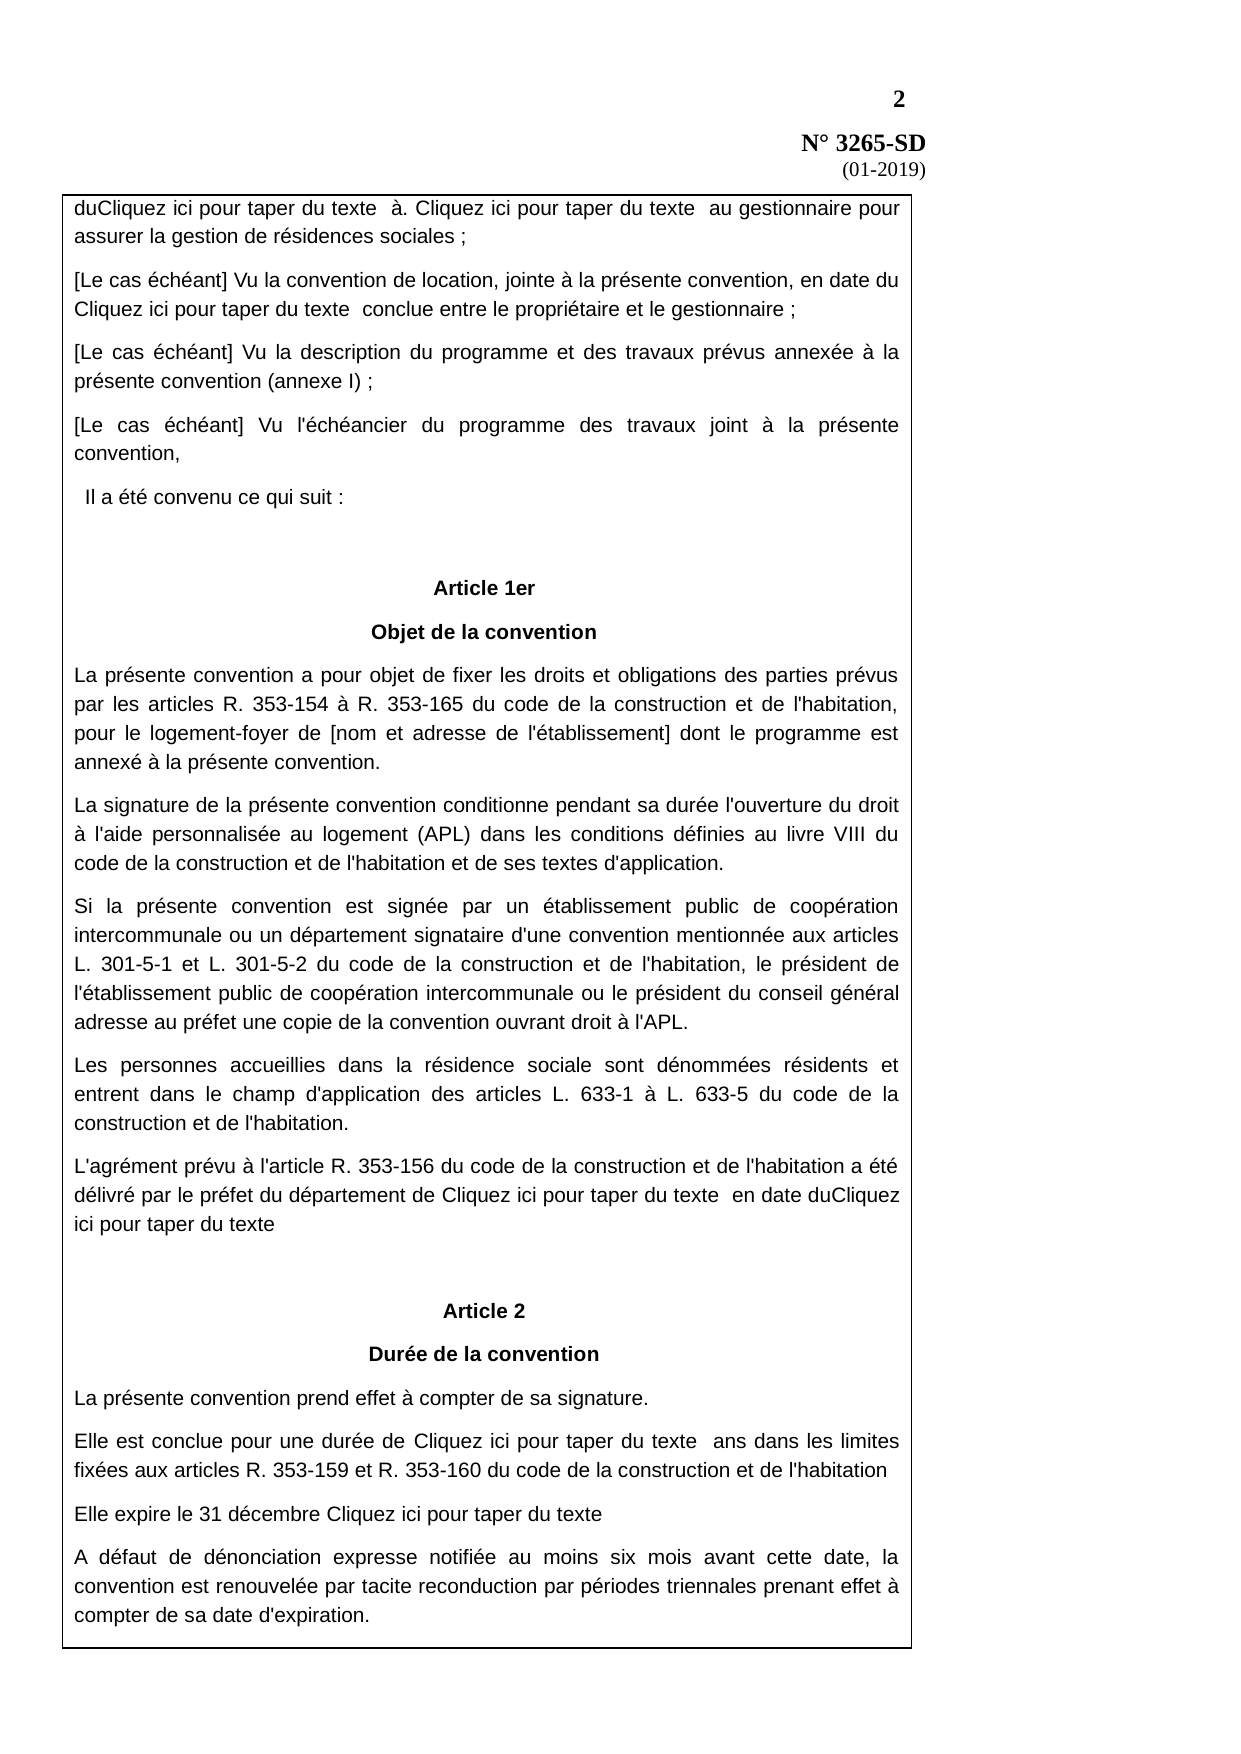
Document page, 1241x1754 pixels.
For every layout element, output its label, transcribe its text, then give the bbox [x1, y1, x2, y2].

table_cell duCliquez ici pour taper du texte à. Cliquez ici pour taper du texte au gestionnaire pour assurer la gestion de résidences sociales ; [Le cas échéant] Vu la convention de location, jointe à la présente convention, en date du Cliquez ici pour taper du texte conclue entre le propriétaire et le gestionnaire ; [Le cas échéant] Vu la description du programme et des travaux prévus annexée à la présente convention (annexe I) ; [Le cas échéant] Vu l'échéancier du programme des travaux joint à la présente convention, Il a été convenu ce qui suit : Article 1er Objet de la convention La présente convention a pour objet de fixer les droits et obligations des parties prévus par les articles R. 353-154 à R. 353-165 du code de la construction et de l'habitation, pour le logement-foyer de [nom et adresse de l'établissement] dont le programme est annexé à la présente convention. La signature de la présente convention conditionne pendant sa durée l'ouverture du droit à l'aide personnalisée au logement (APL) dans les conditions définies au livre VIII du code de la construction et de l'habitation et de ses textes d'application. Si la présente convention est signée par un établissement public de coopération intercommunale ou un département signataire d'une convention mentionnée aux articles L. 301-5-1 et L. 301-5-2 du code de la construction et de l'habitation, le président de l'établissement public de coopération intercommunale ou le président du conseil général adresse au préfet une copie de la convention ouvrant droit à l'APL. Les personnes accueillies dans la résidence sociale sont dénommées résidents et entrent dans le champ d'application des articles L. 633-1 à L. 633-5 du code de la construction et de l'habitation. L'agrément prévu à l'article R. 353-156 du code de la construction et de l'habitation a été délivré par le préfet du département de Cliquez ici pour taper du texte en date duCliquez ici pour taper du texte Article 2 Durée de la convention La présente convention prend effet à compter de sa signature. Elle est conclue pour une durée de Cliquez ici pour taper du texte ans dans les limites fixées aux articles R. 353-159 et R. 353-160 du code de la construction et de l'habitation Elle expire le 31 décembre Cliquez ici pour taper du texte A défaut de dénonciation expresse notifiée au moins six mois avant cette date, la convention est renouvelée par tacite reconduction par périodes triennales prenant effet à compter de sa date d'expiration. [63, 196, 911, 1647]
